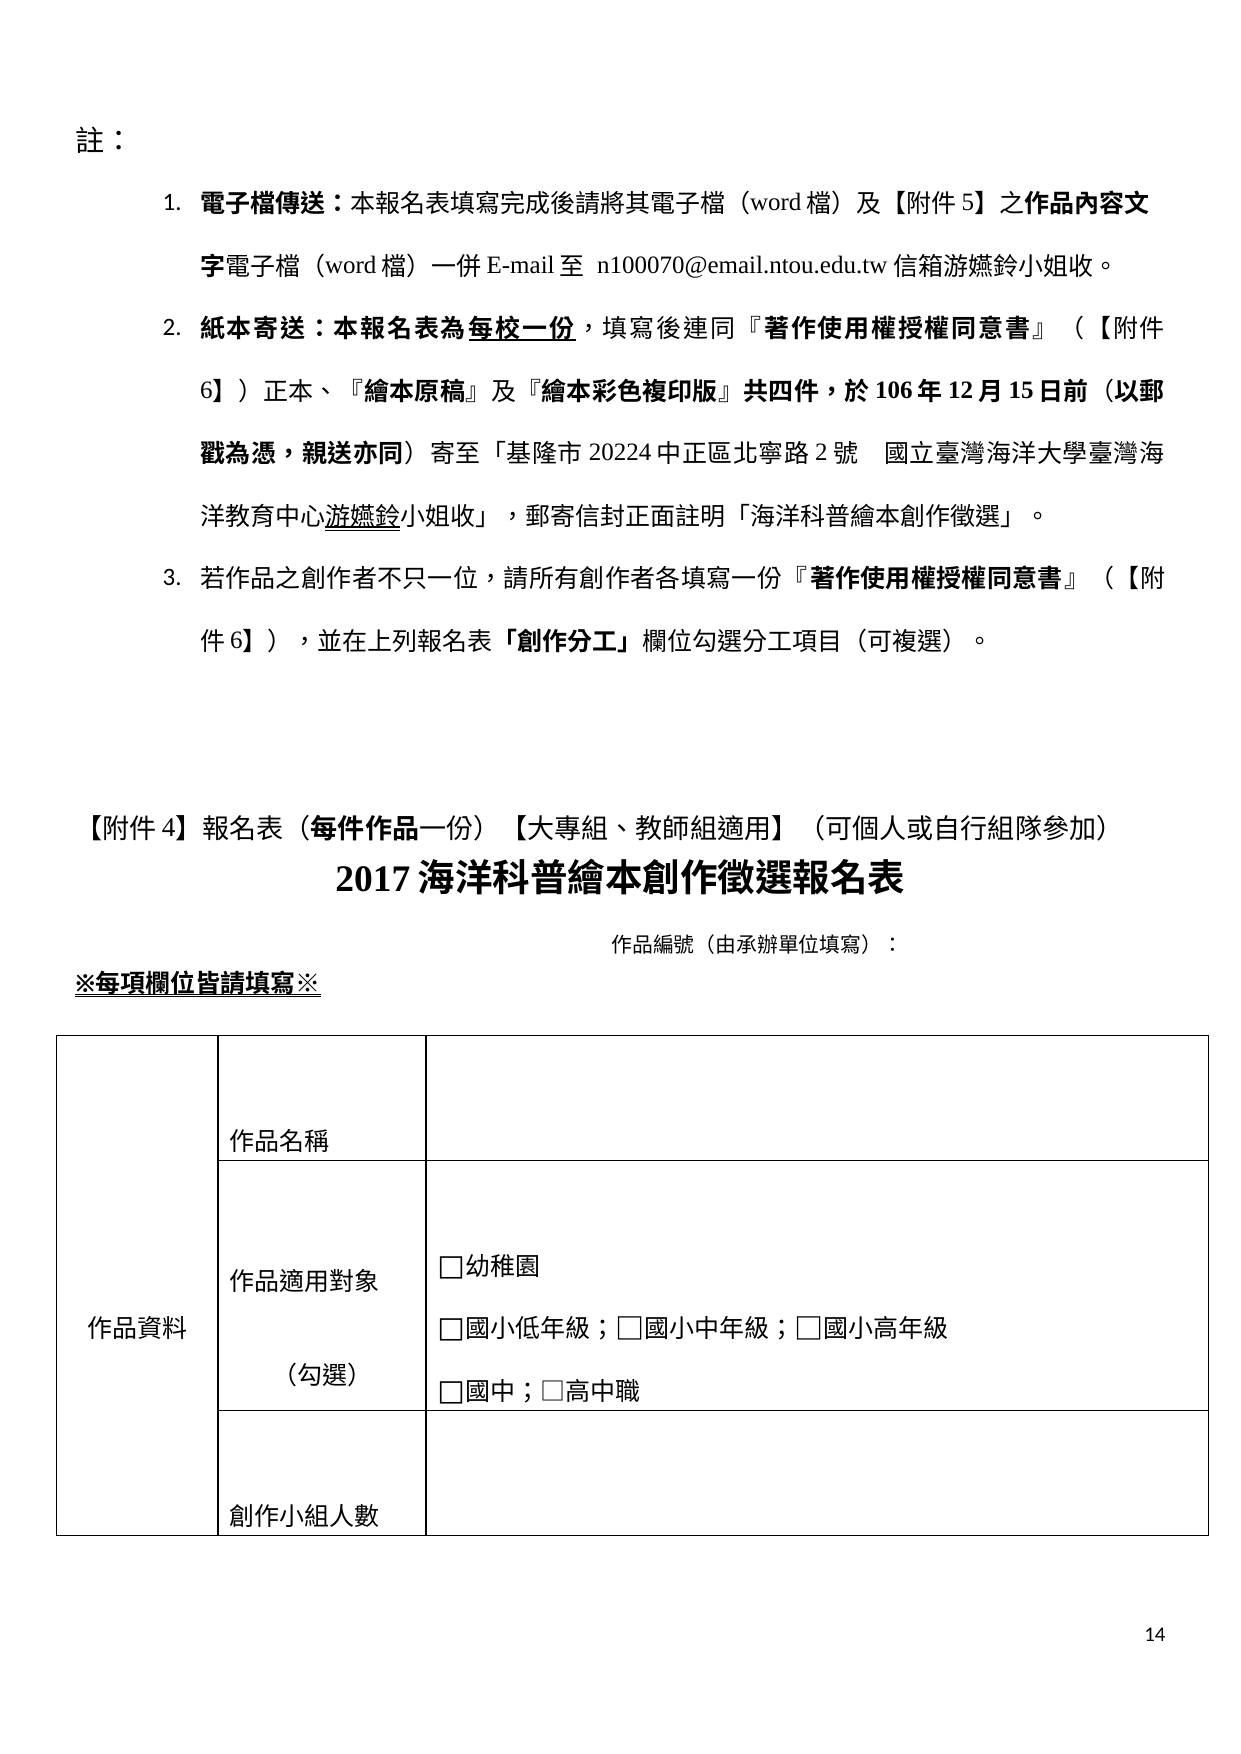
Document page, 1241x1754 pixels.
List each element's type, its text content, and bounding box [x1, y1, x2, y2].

text 作品編號（由承辦單位填寫）： [75, 909, 1165, 963]
table_cell □幼稚園 □國小低年級；□國小中年級；□國小高年級 □國中；□高中職 [427, 1161, 1208, 1410]
table_cell 作品適用對象 （勾選） [219, 1161, 425, 1410]
text 2017海洋科普繪本創作徵選報名表 [75, 847, 1165, 902]
list 若作品之創作者不只一位，請所有創作者各填寫一份『著作使用權授權同意書』（【附件6】），並在上列報名表「創作分工」欄位勾選分工項目（可複選）。 [162, 535, 1165, 660]
list 紙本寄送：本報名表為每校一份，填寫後連同『著作使用權授權同意書』（【附件6】）正本、『繪本原稿』及『繪本彩色複印版』共四件，於106年12月15日前（以郵戳為憑，親送亦同）寄至「基隆市20224中正區北寧路2號 國立臺灣海洋大學臺灣海洋教育中心游嬿鈴小姐收」，郵寄信封正面註明「海洋科普繪本創作徵選」。 [162, 285, 1165, 535]
table_cell 創作小組人數 [219, 1411, 425, 1535]
text ※每項欄位皆請填寫※ [75, 963, 1165, 1000]
text 【附件4】報名表（每件作品一份）【大專組、教師組適用】（可個人或自行組隊參加） [75, 785, 1165, 847]
table_header 作品名稱 [219, 1036, 425, 1160]
text 註： [75, 97, 1165, 160]
table_header 作品資料 [57, 1036, 217, 1535]
list 電子檔傳送：本報名表填寫完成後請將其電子檔（word檔）及【附件5】之作品內容文字電子檔（word檔）一併E-mail至 n100070@email.ntou.edu.tw 信箱游嬿鈴小姐收。 [162, 160, 1165, 285]
table_header [427, 1036, 1208, 1160]
table_cell [427, 1411, 1208, 1535]
